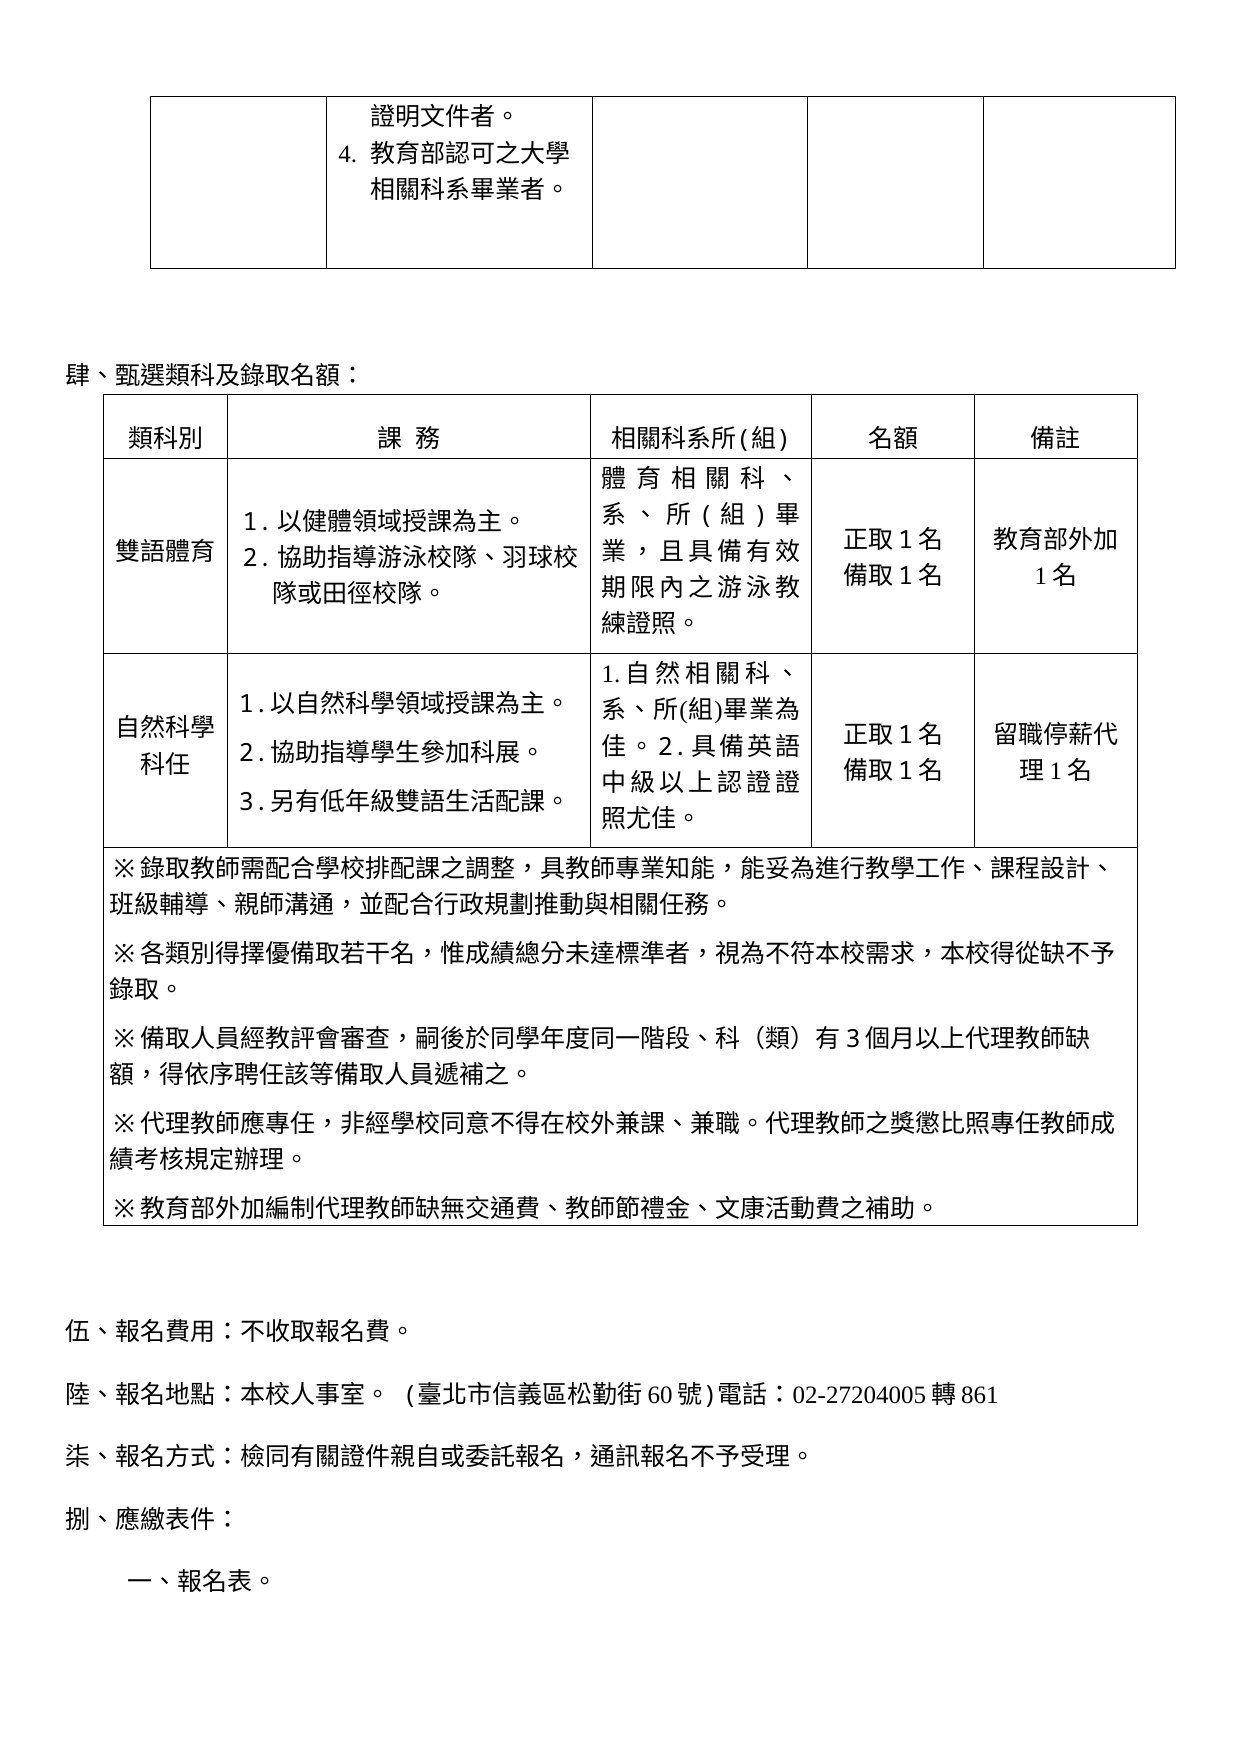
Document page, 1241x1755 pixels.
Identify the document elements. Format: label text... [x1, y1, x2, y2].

table_cell [808, 97, 983, 268]
table_cell [151, 97, 326, 268]
text 捌、應繳表件： [65, 1476, 1175, 1538]
table_cell [984, 97, 1175, 268]
table_cell [593, 97, 807, 268]
text 柒、報名方式：檢同有關證件親自或委託報名，通訊報名不予受理。 [65, 1413, 1175, 1476]
table_cell 正取1名 備取1名 [812, 459, 974, 652]
text 陸、報名地點：本校人事室。 (臺北市信義區松勤街60號)電話：02-27204005轉861 [65, 1351, 1175, 1413]
table_header 課 務 [228, 395, 590, 458]
table_cell ※ 錄取教師需配合學校排配課之調整，具教師專業知能，能妥為進行教學工作、課程設計、班級輔導、親師溝通，並配合行政規劃推動與相關任務。 ※ 各類別得擇優備取若干名，惟成績總分未達標準者，視為不符本校需求，本校得從缺不予錄取。 ※ 備取人員經教評會審查，嗣後於同學年度同一階段、科（類）有3個月以上代理教師缺額，得依序聘任該等備取人員遞補之。 ※ 代理教師應專任，非經學校同意不得在校外兼課、兼職。代理教師之獎懲比照專任教師成績考核規定辦理。 ※ 教育部外加編制代理教師缺無交通費、教師節禮金、文康活動費之補助。 [104, 848, 1137, 1224]
table_cell 1.自然相關科、系、所(組)畢業為佳。2.具備英語中級以上認證證照尤佳。 [591, 654, 811, 847]
table_header 備註 [975, 395, 1137, 458]
table_cell 1. 以自然科學領域授課為主。 2. 協助指導學生參加科展。 3. 另有低年級雙語生活配課。 [228, 654, 590, 847]
table_header 名額 [812, 395, 974, 458]
table_cell 自然科學科任 [104, 654, 227, 847]
table_cell 以健體領域授課為主。 協助指導游泳校隊、羽球校隊或田徑校隊。 [228, 459, 590, 652]
table_header 類科別 [104, 395, 227, 458]
subtitle 肆、甄選類科及錄取名額： [65, 332, 1175, 394]
table_cell 體育相關科、系、所(組)畢業，且具備有效期限內之游泳教練證照。 [591, 459, 811, 652]
text 一、報名表。 [127, 1538, 1175, 1601]
text 伍、報名費用：不收取報名費。 [65, 1288, 1175, 1351]
table_cell 正取1名 備取1名 [812, 654, 974, 847]
table_cell 具備下列資格之一者： 具國小教師資格，並取得教師證書。 師資培育法中華民國92年8月1日修正生效後，於師資培育之大學修畢國小師資職前教育課程（含半年實習），並取得證明書者。 師資培育法中華民國92年8月1日修正生效前，於師資培育之大學修畢國小師資職前教育課程（不含1年實習），並具有足資證明文件者。 教育部認可之大學相關科系畢業者。 [327, 97, 592, 268]
table_header 相關科系所(組) [591, 395, 811, 458]
table_cell 留職停薪代理1名 [975, 654, 1137, 847]
table_cell 教育部外加1名 [975, 459, 1137, 652]
table_cell 雙語體育 [104, 459, 227, 652]
